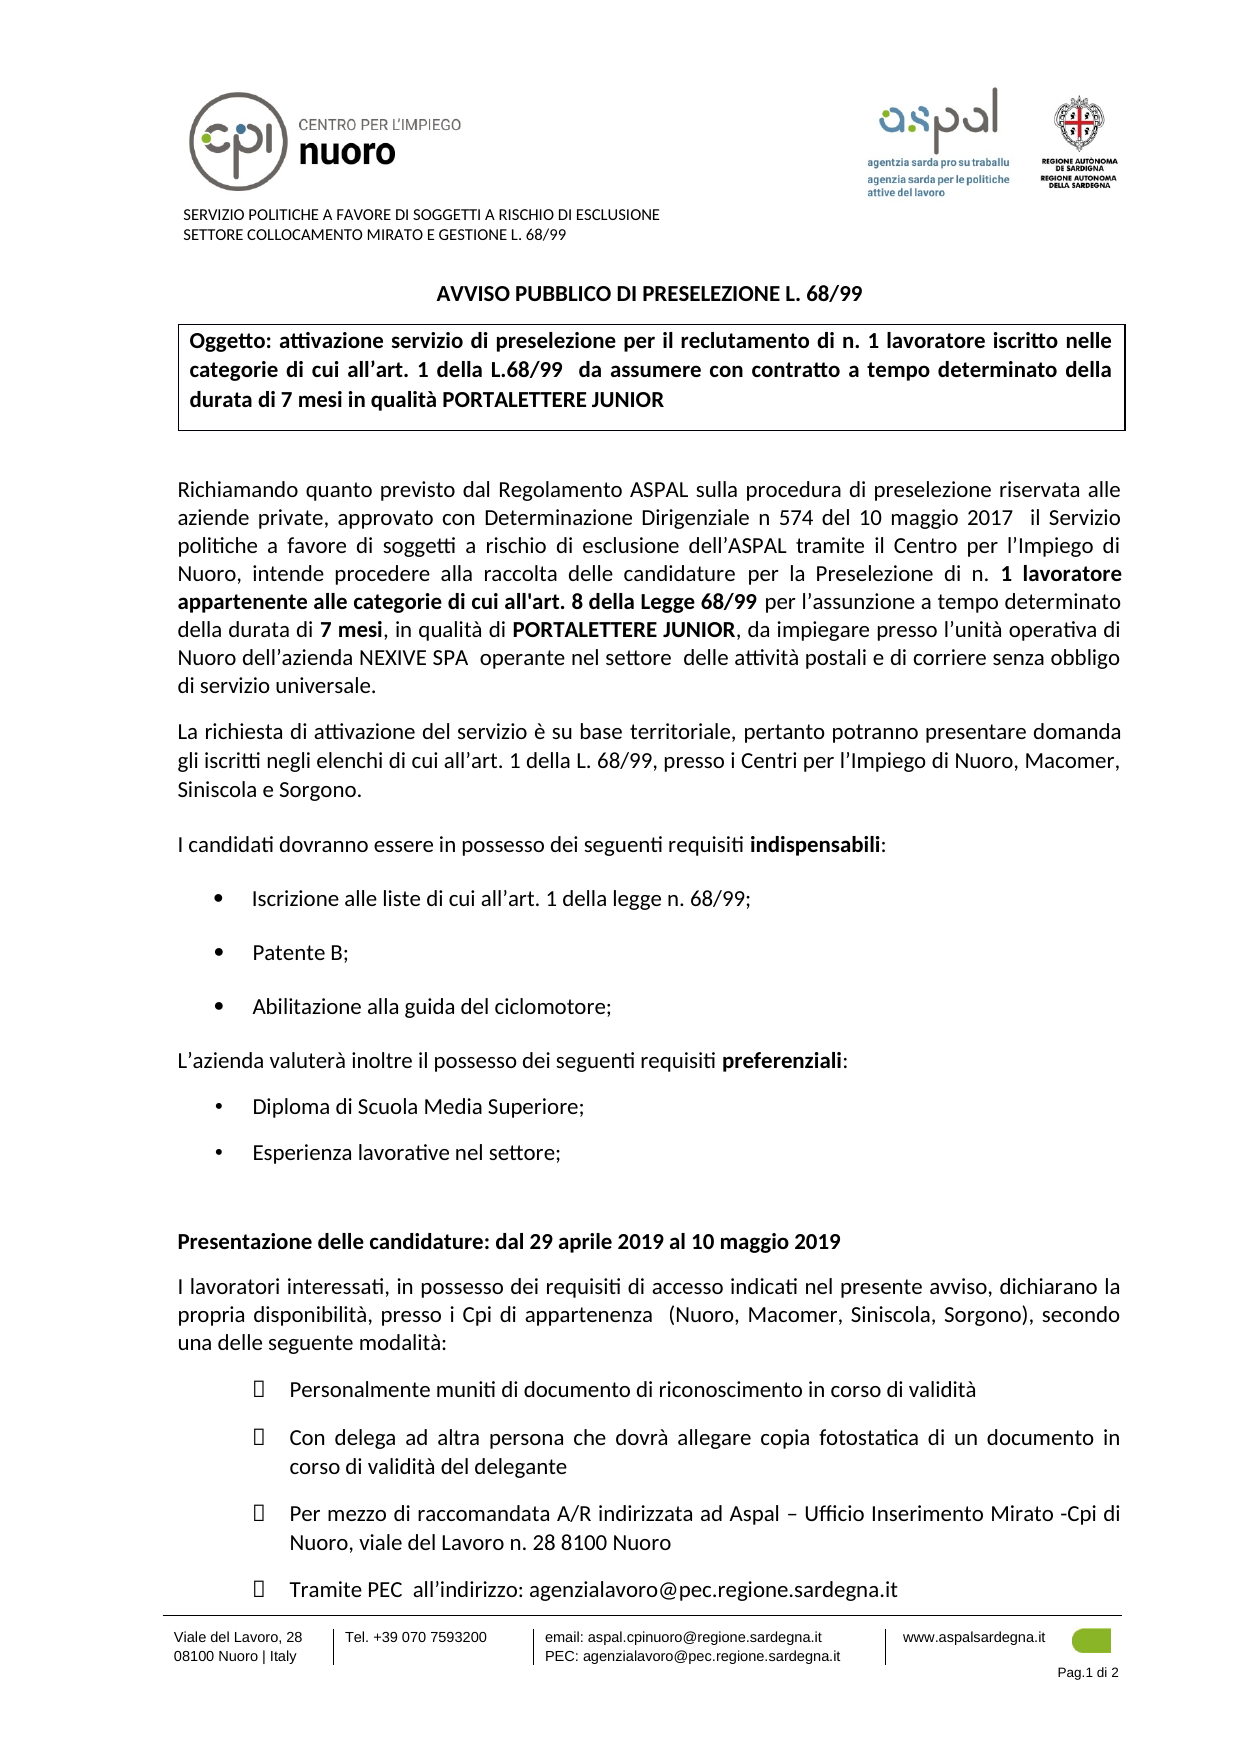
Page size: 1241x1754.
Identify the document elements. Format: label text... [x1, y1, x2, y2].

list Tramite PEC all’indirizzo: agenzialavoro@pec.regione.sardegna.it [252, 1573, 1122, 1604]
list Esperienza lavorative nel settore; [215, 1137, 1122, 1166]
text Richiamando quanto previsto dal Regolamento ASPAL sulla procedura di preselezione riservata alle aziende private, approvato con Determinazione Dirigenziale n 574 del 10 maggio 2017 il Servizio politiche a favore di soggetti a rischio di esclusione dell’ASPAL tramite il Centro per l’Impiego di Nuoro, intende procedere alla raccolta delle candidature per la Preselezione di n. 1 lavoratore appartenente alle categorie di cui all'art. 8 della Legge 68/99 per l’assunzione a tempo determinato della durata di 7 mesi, in qualità di PORTALETTERE JUNIOR, da impiegare presso l’unità operativa di Nuoro dell’azienda NEXIVE SPA operante nel settore delle attività postali e di corriere senza obbligo di servizio universale. [177, 475, 1122, 699]
text Presentazione delle candidature: dal 29 aprile 2019 al 10 maggio 2019 [177, 1227, 1122, 1256]
text I candidati dovranno essere in possesso dei seguenti requisiti indispensabili: [177, 829, 1122, 858]
picture [1072, 1628, 1111, 1653]
text I lavoratori interessati, in possesso dei requisiti di accesso indicati nel presente avviso, dichiarano la propria disponibilità, presso i Cpi di appartenenza (Nuoro, Macomer, Siniscola, Sorgono), secondo una delle seguente modalità: [177, 1272, 1122, 1356]
list Personalmente muniti di documento di riconoscimento in corso di validità [252, 1373, 1122, 1404]
text La richiesta di attivazione del servizio è su base territoriale, pertanto potranno presentare domanda gli iscritti negli elenchi di cui all’art. 1 della L. 68/99, presso i Centri per l’Impiego di Nuoro, Macomer, Siniscola e Sorgono. [177, 716, 1122, 804]
list Con delega ad altra persona che dovrà allegare copia fotostatica di un documento in corso di validità del delegante [252, 1421, 1122, 1480]
table_header Oggetto: attivazione servizio di preselezione per il reclutamento di n. 1 lavoratore iscritto nelle categorie di cui all’art. 1 della L.68/99 da assumere con contratto a tempo determinato della durata di 7 mesi in qualità PORTALETTERE JUNIOR [179, 325, 1124, 429]
list Iscrizione alle liste di cui all’art. 1 della legge n. 68/99; [214, 883, 1122, 912]
list Patente B; [215, 937, 1122, 966]
text L’azienda valuterà inoltre il possesso dei seguenti requisiti preferenziali: [177, 1045, 1122, 1074]
list Diploma di Scuola Media Superiore; [215, 1091, 1122, 1120]
list Per mezzo di raccomandata A/R indirizzata ad Aspal – Ufficio Inserimento Mirato -Cpi di Nuoro, viale del Lavoro n. 28 8100 Nuoro [252, 1497, 1122, 1556]
text AVVISO PUBBLICO DI PRESELEZIONE L. 68/99 [177, 278, 1122, 308]
list Abilitazione alla guida del ciclomotore; [215, 991, 1122, 1020]
picture [183, 73, 1123, 204]
